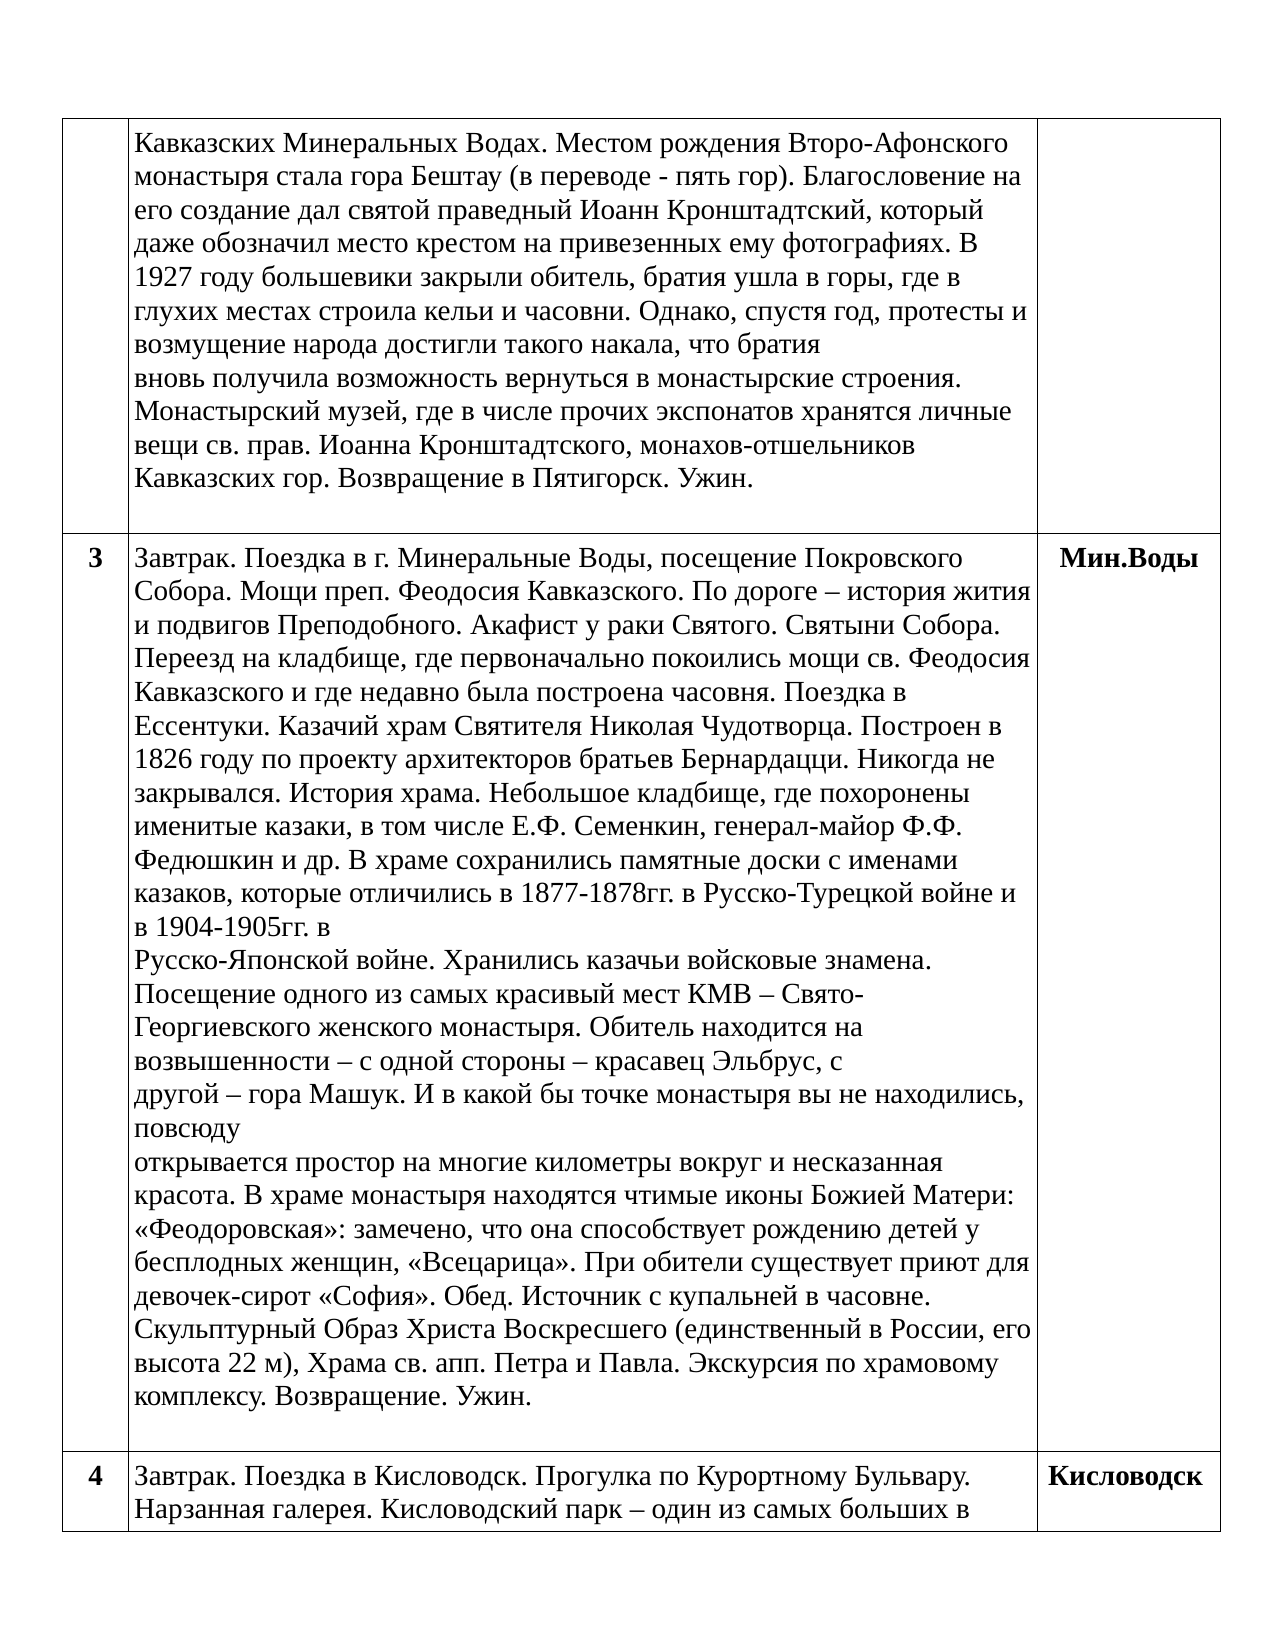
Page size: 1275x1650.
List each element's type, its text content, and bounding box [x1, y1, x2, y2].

table_cell 4 [63, 1452, 128, 1531]
table_cell Завтрак. Поездка в Кисловодск. Прогулка по Курортному Бульвару. Нарзанная галерея. Кисловодский парк – один из самых больших в [129, 1452, 1037, 1531]
table_cell Кавказских Минеральных Водах. Местом рождения Второ-Афонского монастыря стала гора Бештау (в переводе - пять гор). Благословение на его создание дал святой праведный Иоанн Кронштадтский, который даже обозначил место крестом на привезенных ему фотографиях. В 1927 году большевики закрыли обитель, братия ушла в горы, где в глухих местах строила кельи и часовни. Однако, спустя год, протесты и возмущение народа достигли такого накала, что братия вновь получила возможность вернуться в монастырские строения. Монастырский музей, где в числе прочих экспонатов хранятся личные вещи св. прав. Иоанна Кронштадтского, монахов-отшельников Кавказских гор. Возвращение в Пятигорск. Ужин. [129, 119, 1037, 533]
table_cell Завтрак. Поездка в г. Минеральные Воды, посещение Покровского Собора. Мощи преп. Феодосия Кавказского. По дороге – история жития и подвигов Преподобного. Акафист у раки Святого. Святыни Собора. Переезд на кладбище, где первоначально покоились мощи св. Феодосия Кавказского и где недавно была построена часовня. Поездка в Ессентуки. Казачий храм Святителя Николая Чудотворца. Построен в 1826 году по проекту архитекторов братьев Бернардацци. Никогда не закрывался. История храма. Небольшое кладбище, где похоронены именитые казаки, в том числе Е.Ф. Семенкин, генерал-майор Ф.Ф. Федюшкин и др. В храме сохранились памятные доски с именами казаков, которые отличились в 1877-1878гг. в Русско-Турецкой войне и в 1904-1905гг. в Русско-Японской войне. Хранились казачьи войсковые знамена. Посещение одного из самых красивый мест КМВ – Свято-Георгиевского женского монастыря. Обитель находится на возвышенности – с одной стороны – красавец Эльбрус, с другой – гора Машук. И в какой бы точке монастыря вы не находились, повсюду открывается простор на многие километры вокруг и несказанная красота. В храме монастыря находятся чтимые иконы Божией Матери: «Феодоровская»: замечено, что она способствует рождению детей у бесплодных женщин, «Всецарица». При обители существует приют для девочек-сирот «София». Обед. Источник с купальней в часовне. Скульптурный Образ Христа Воскресшего (единственный в России, его высота 22 м), Храма св. апп. Петра и Павла. Экскурсия по храмовому комплексу. Возвращение. Ужин. [129, 534, 1037, 1451]
table_cell 3 [63, 534, 128, 1451]
table_cell Кисловодск [1038, 1452, 1220, 1531]
table_cell [1038, 119, 1220, 533]
table_cell [63, 119, 128, 533]
table_cell Мин.Воды [1038, 534, 1220, 1451]
